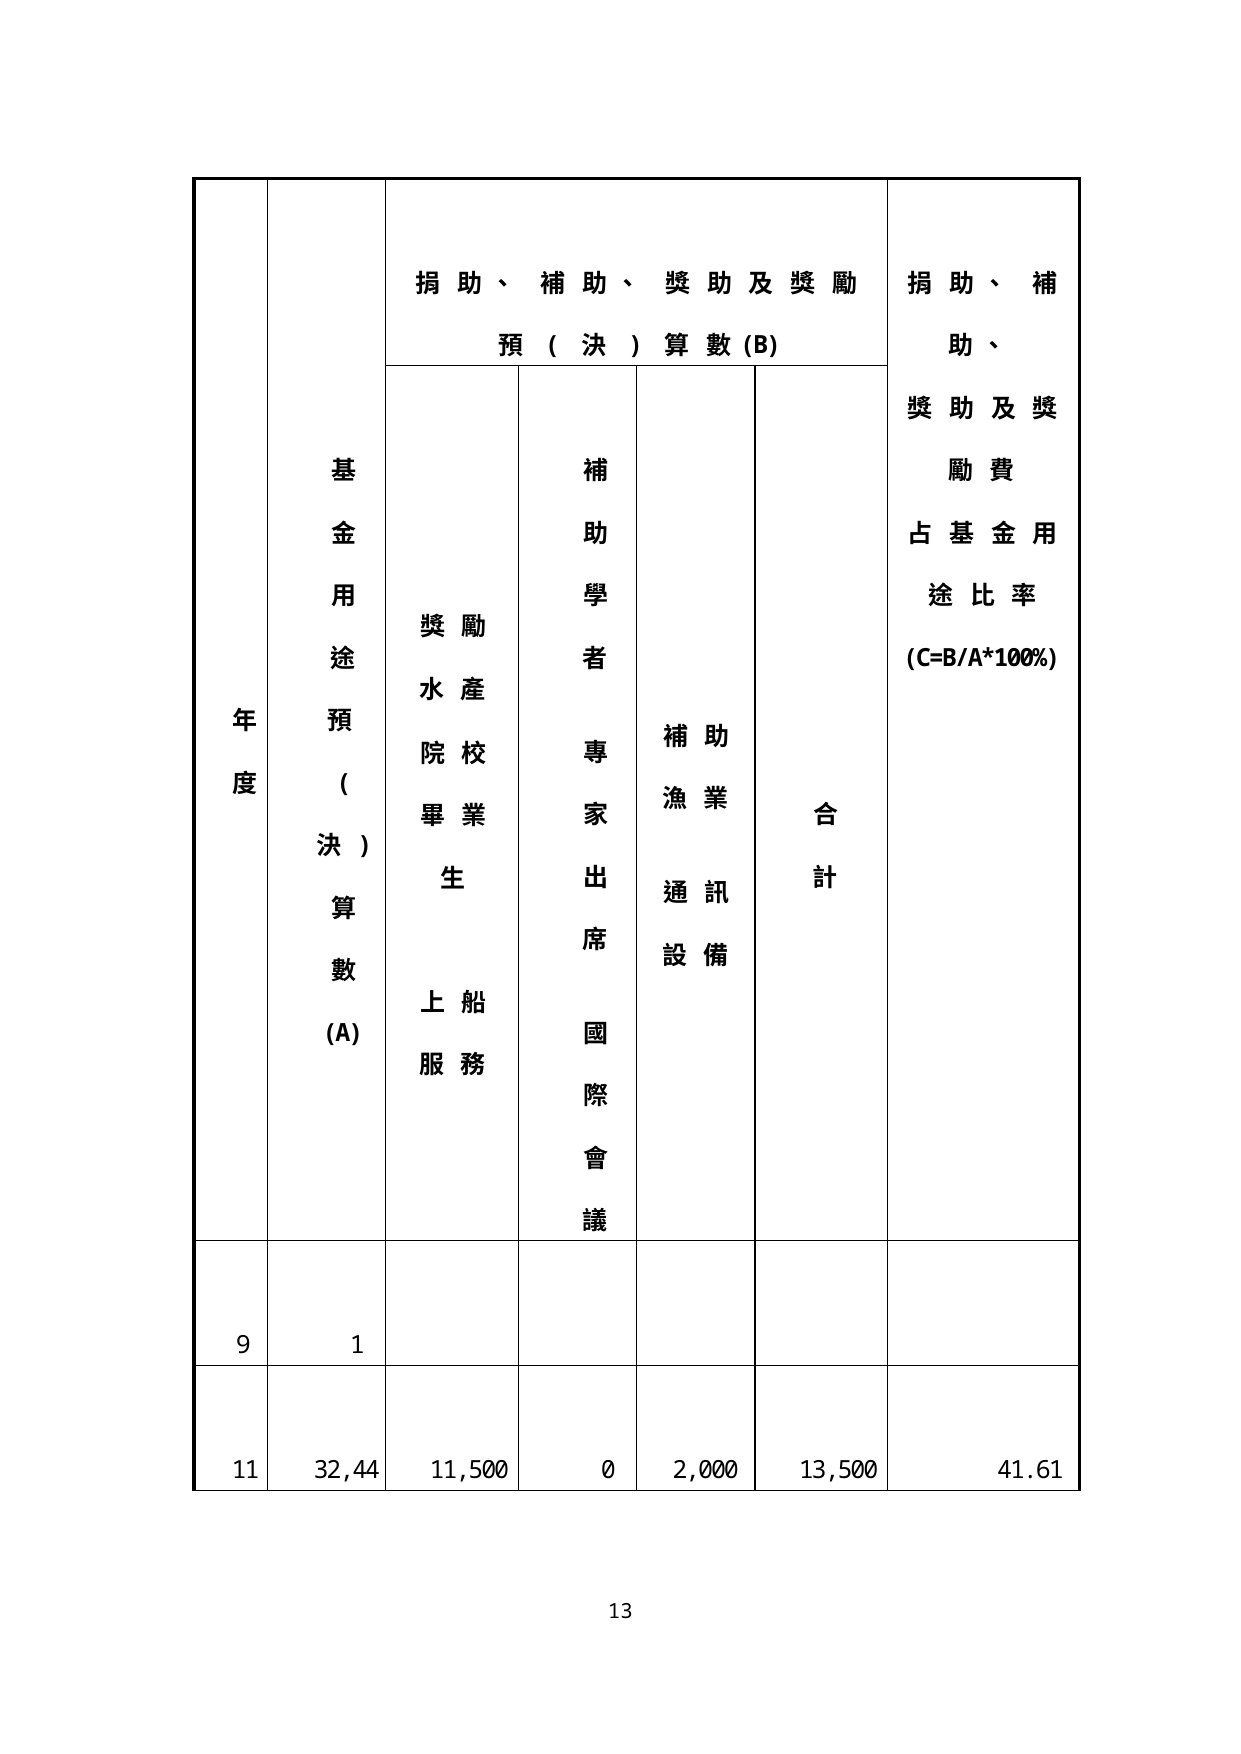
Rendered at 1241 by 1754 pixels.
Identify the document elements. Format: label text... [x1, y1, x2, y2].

table_cell 1 [268, 1241, 385, 1365]
table_cell 補助學者 專家出席 國際會議 [519, 366, 636, 1240]
table_cell [888, 1241, 1078, 1365]
table_cell [386, 1241, 518, 1365]
table_cell 11,500 [386, 1366, 518, 1490]
table_header 捐助、補助、獎助及獎勵預(決)算數(B) [386, 180, 887, 365]
table_cell 41.61 [888, 1366, 1078, 1490]
table_cell 9 [196, 1241, 267, 1365]
table_cell 補助漁業 通訊設備 [637, 366, 754, 1240]
table_header 年度 [196, 180, 267, 1240]
table_cell 合 計 [756, 366, 887, 1240]
table_cell 11 [196, 1366, 267, 1490]
table_cell [756, 1241, 887, 1365]
table_cell [519, 1241, 636, 1365]
table_cell [637, 1241, 754, 1365]
table_cell 13,500 [756, 1366, 887, 1490]
table_cell 32,44 [268, 1366, 385, 1490]
table_cell 獎勵水產 院校畢業生 上船服務 [386, 366, 518, 1240]
table_cell 2,000 [637, 1366, 754, 1490]
table_cell 0 [519, 1366, 636, 1490]
table_header 基金用途 預(決)算數(A) [268, 180, 385, 1240]
table_header 捐助、補助、 獎助及獎勵費 占基金用途比率(C=B/A*100%) [888, 180, 1078, 1240]
